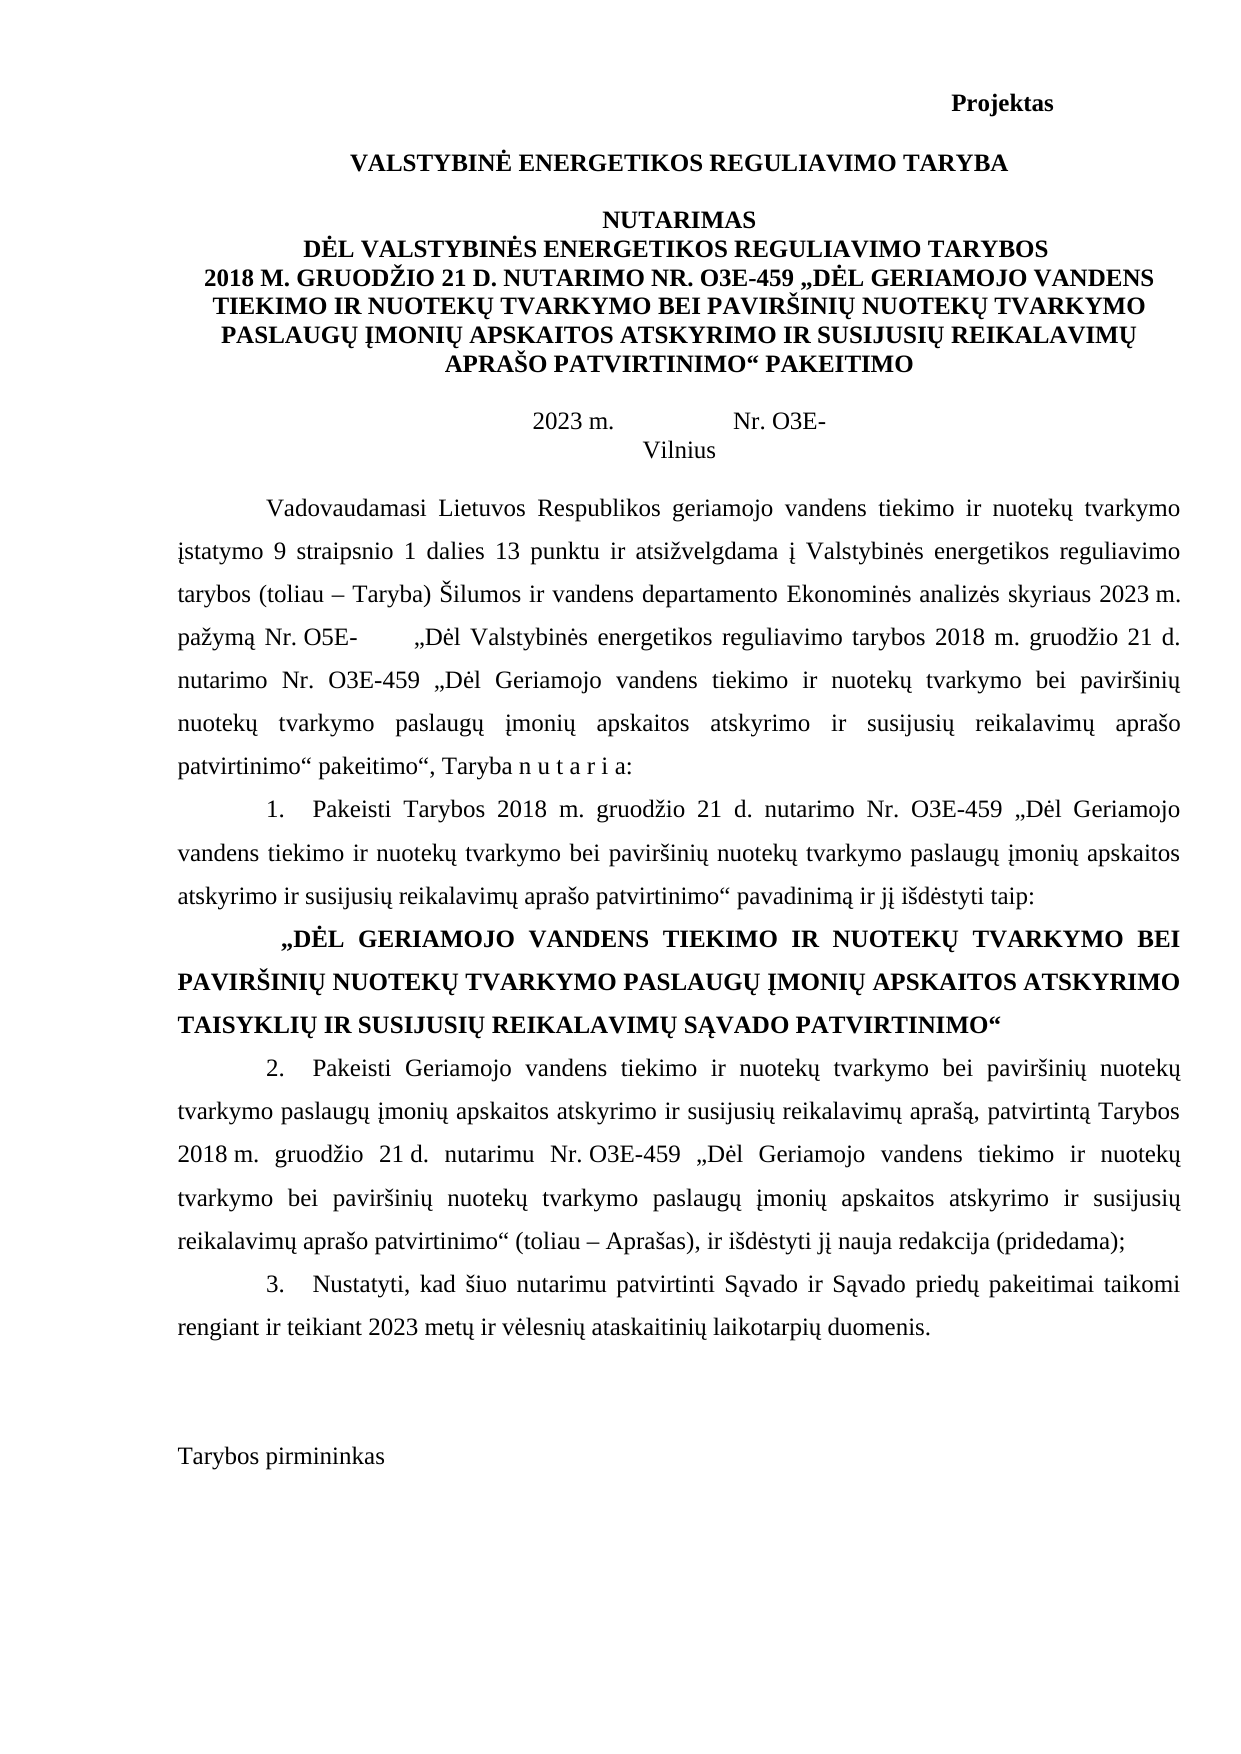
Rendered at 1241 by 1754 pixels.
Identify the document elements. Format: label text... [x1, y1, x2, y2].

text Vadovaudamasi Lietuvos Respublikos geriamojo vandens tiekimo ir nuotekų tvarkymo įstatymo 9 straipsnio 1 dalies 13 punktu ir atsižvelgdama į Valstybinės energetikos reguliavimo tarybos (toliau – Taryba) Šilumos ir vandens departamento Ekonominės analizės skyriaus 2023 m. pažymą Nr. O5E- „Dėl Valstybinės energetikos reguliavimo tarybos 2018 m. gruodžio 21 d. nutarimo Nr. O3E-459 „Dėl Geriamojo vandens tiekimo ir nuotekų tvarkymo bei paviršinių nuotekų tvarkymo paslaugų įmonių apskaitos atskyrimo ir susijusių reikalavimų aprašo patvirtinimo“ pakeitimo“, Taryba nutaria: [177, 493, 1181, 780]
text NUTARIMAS [177, 205, 1181, 234]
text 2023 m. Nr. O3E- [177, 406, 1181, 435]
text Projektas [951, 88, 1181, 117]
text DĖL VALSTYBINĖS ENERGETIKOS REGULIAVIMO TARYBOS [177, 234, 1181, 263]
text 1. Pakeisti Tarybos 2018 m. gruodžio 21 d. nutarimo Nr. O3E-459 „Dėl Geriamojo vandens tiekimo ir nuotekų tvarkymo bei paviršinių nuotekų tvarkymo paslaugų įmonių apskaitos atskyrimo ir susijusių reikalavimų aprašo patvirtinimo“ pavadinimą ir jį išdėstyti taip: [177, 794, 1181, 909]
text „DĖL GERIAMOJO VANDENS TIEKIMO IR NUOTEKŲ TVARKYMO BEI PAVIRŠINIŲ NUOTEKŲ TVARKYMO PASLAUGŲ ĮMONIŲ APSKAITOS ATSKYRIMO TAISYKLIŲ IR SUSIJUSIŲ REIKALAVIMŲ SĄVADO PATVIRTINIMO“ [177, 924, 1181, 1039]
text 2018 M. GRUODŽIO 21 D. NUTARIMO NR. O3E-459 „DĖL GERIAMOJO VANDENS TIEKIMO IR NUOTEKŲ TVARKYMO BEI PAVIRŠINIŲ NUOTEKŲ TVARKYMO PASLAUGŲ ĮMONIŲ APSKAITOS ATSKYRIMO IR SUSIJUSIŲ REIKALAVIMŲ APRAŠO PATVIRTINIMO“ PAKEITIMO [177, 263, 1181, 378]
text 2. Pakeisti Geriamojo vandens tiekimo ir nuotekų tvarkymo bei paviršinių nuotekų tvarkymo paslaugų įmonių apskaitos atskyrimo ir susijusių reikalavimų aprašą, patvirtintą Tarybos 2018 m. gruodžio 21 d. nutarimu Nr. O3E-459 „Dėl Geriamojo vandens tiekimo ir nuotekų tvarkymo bei paviršinių nuotekų tvarkymo paslaugų įmonių apskaitos atskyrimo ir susijusių reikalavimų aprašo patvirtinimo“ (toliau – Aprašas), ir išdėstyti jį nauja redakcija (pridedama); [177, 1053, 1181, 1254]
text Vilnius [177, 435, 1181, 464]
text VALSTYBINĖ ENERGETIKOS REGULIAVIMO TARYBA [177, 148, 1181, 176]
text Tarybos pirmininkas [177, 1441, 1181, 1470]
text 3. Nustatyti, kad šiuo nutarimu patvirtinti Sąvado ir Sąvado priedų pakeitimai taikomi rengiant ir teikiant 2023 metų ir vėlesnių ataskaitinių laikotarpių duomenis. [177, 1269, 1181, 1341]
